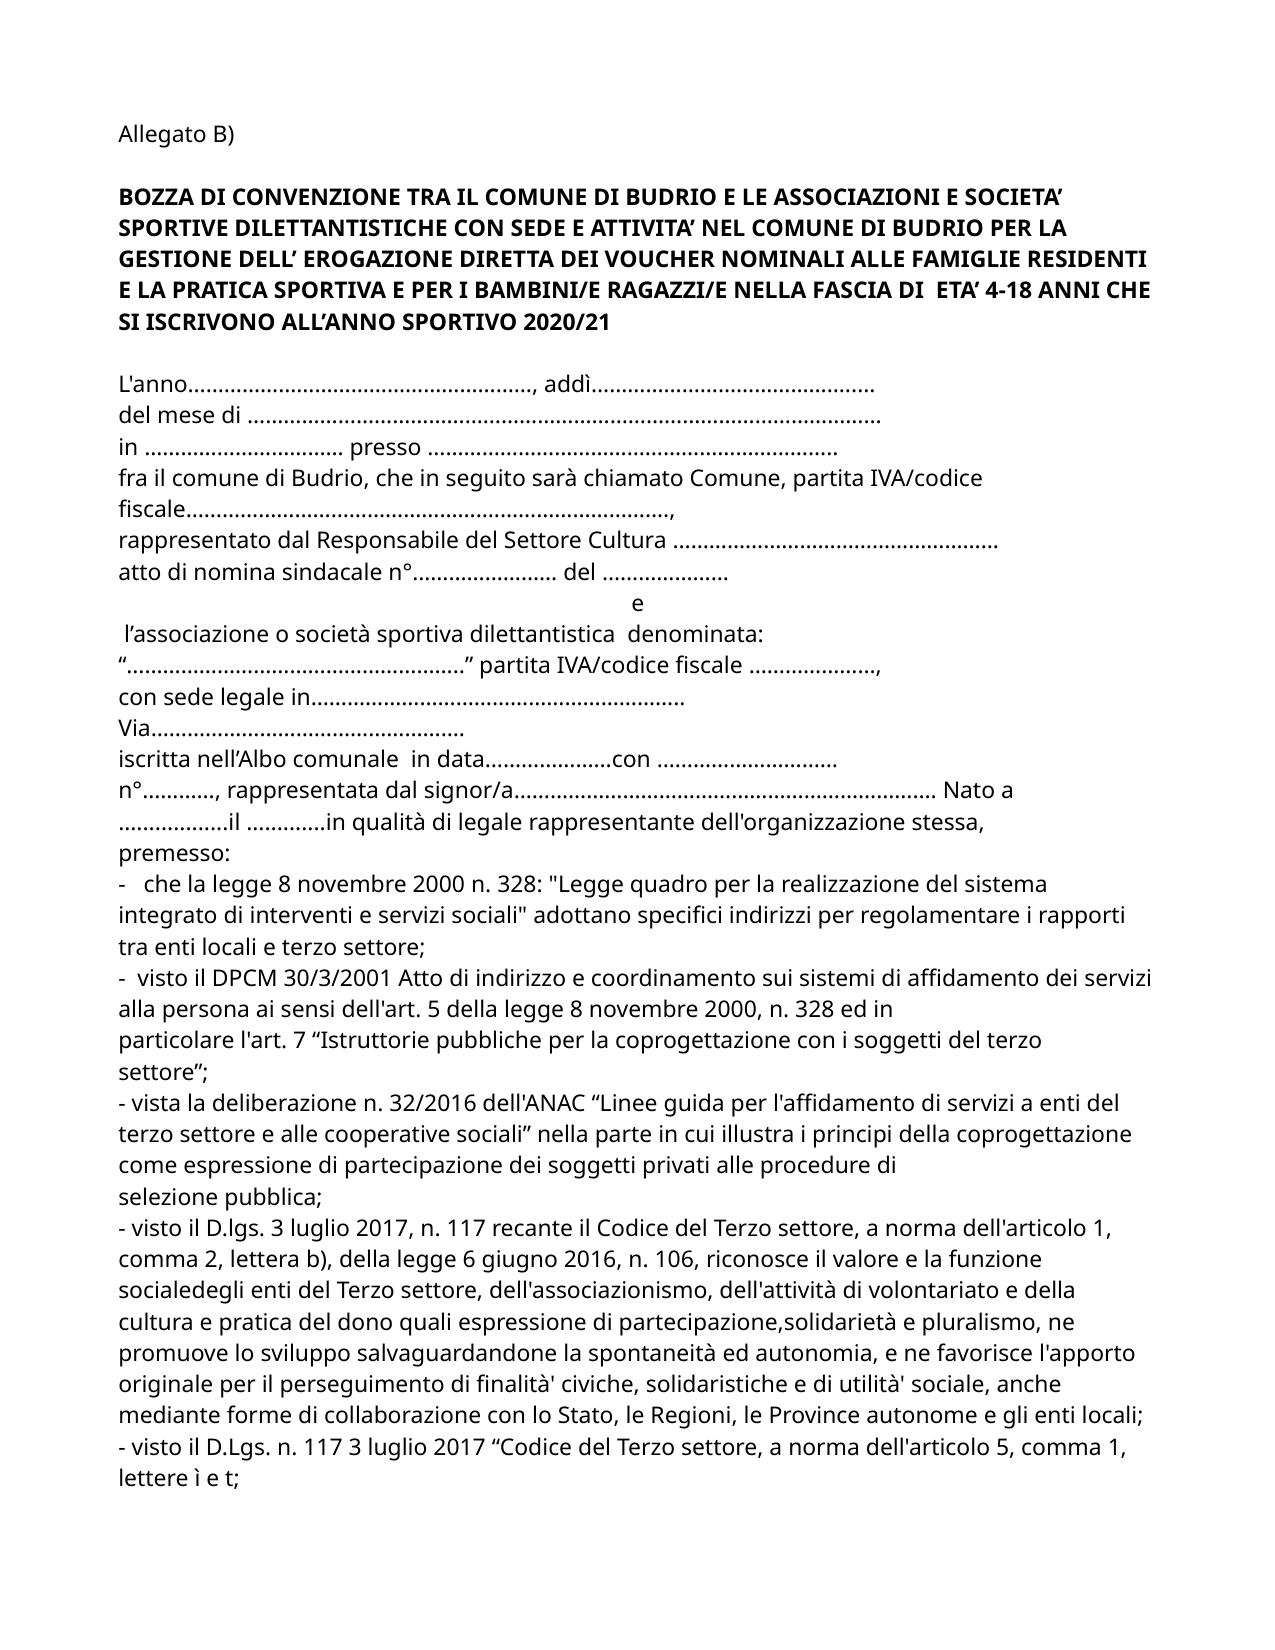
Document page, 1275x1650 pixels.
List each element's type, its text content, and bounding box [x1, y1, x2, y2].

text BOZZA DI CONVENZIONE TRA IL COMUNE DI BUDRIO E LE ASSOCIAZIONI E SOCIETA’ SPORTIVE DILETTANTISTICHE CON SEDE E ATTIVITA’ NEL COMUNE DI BUDRIO PER LA GESTIONE DELL’ EROGAZIONE DIRETTA DEI VOUCHER NOMINALI ALLE FAMIGLIE RESIDENTI E LA PRATICA SPORTIVA E PER I BAMBINI/E RAGAZZI/E NELLA FASCIA DI ETA’ 4-18 ANNI CHE SI ISCRIVONO ALL’ANNO SPORTIVO 2020/21 [118, 181, 1157, 337]
text particolare l'art. 7 “Istruttorie pubbliche per la coprogettazione con i soggetti del terzo [118, 1024, 1157, 1056]
text premesso: [118, 837, 1157, 868]
text integrato di interventi e servizi sociali" adottano specifici indirizzi per regolamentare i rapporti tra enti locali e terzo settore; [118, 899, 1157, 962]
text Allegato B) [118, 118, 1157, 149]
text e [118, 587, 1157, 618]
text del mese di …………………………………………………………………………………………… [118, 399, 1157, 431]
text fra il comune di Budrio, che in seguito sarà chiamato Comune, partita IVA/codice [118, 462, 1157, 493]
text - che la legge 8 novembre 2000 n. 328: "Legge quadro per la realizzazione del sistema [118, 868, 1157, 899]
text - visto il DPCM 30/3/2001 Atto di indirizzo e coordinamento sui sistemi di affidamento dei servizi alla persona ai sensi dell'art. 5 della legge 8 novembre 2000, n. 328 ed in [118, 962, 1157, 1024]
text Via……………………………………………. [118, 712, 1157, 743]
text selezione pubblica; [118, 1181, 1157, 1212]
text l’associazione o società sportiva dilettantistica denominata: [118, 618, 1157, 649]
text n°…………, rappresentata dal signor/a……………………………………………………………. Nato a [118, 774, 1157, 806]
text rappresentato dal Responsabile del Settore Cultura ……………………………………………… [118, 524, 1157, 556]
text fiscale………………………………………….…………………………., [118, 493, 1157, 524]
text in …………………………… presso ………………………………………………………….. [118, 431, 1157, 462]
text L'anno…………………………………………………, addì……………………………………..… [118, 368, 1157, 399]
text - vista la deliberazione n. 32/2016 dell'ANAC “Linee guida per l'affidamento di servizi a enti del terzo settore e alle cooperative sociali” nella parte in cui illustra i principi della coprogettazione come espressione di partecipazione dei soggetti privati alle procedure di [118, 1087, 1157, 1181]
text con sede legale in…………………………………………………….. [118, 681, 1157, 712]
text iscritta nell’Albo comunale in data…………………con ………………………… [118, 743, 1157, 774]
text - visto il D.Lgs. n. 117 3 luglio 2017 “Codice del Terzo settore, a norma dell'articolo 5, comma 1, lettere ì e t; [118, 1431, 1157, 1493]
text - visto il D.lgs. 3 luglio 2017, n. 117 recante il Codice del Terzo settore, a norma dell'articolo 1, comma 2, lettera b), della legge 6 giugno 2016, n. 106, riconosce il valore e la funzione socialedegli enti del Terzo settore, dell'associazionismo, dell'attività di volontariato e della cultura e pratica del dono quali espressione di partecipazione,solidarietà e pluralismo, ne promuove lo sviluppo salvaguardandone la spontaneità ed autonomia, e ne favorisce l'apporto originale per il perseguimento di finalità' civiche, solidaristiche e di utilità' sociale, anche mediante forme di collaborazione con lo Stato, le Regioni, le Province autonome e gli enti locali; [118, 1212, 1157, 1431]
text …...............il …..........in qualità di legale rappresentante dell'organizzazione stessa, [118, 806, 1157, 837]
text settore”; [118, 1056, 1157, 1087]
text atto di nomina sindacale n°…………………… del ………………… [118, 556, 1157, 587]
text “………………………………………………..” partita IVA/codice fiscale …………………, [118, 649, 1157, 681]
